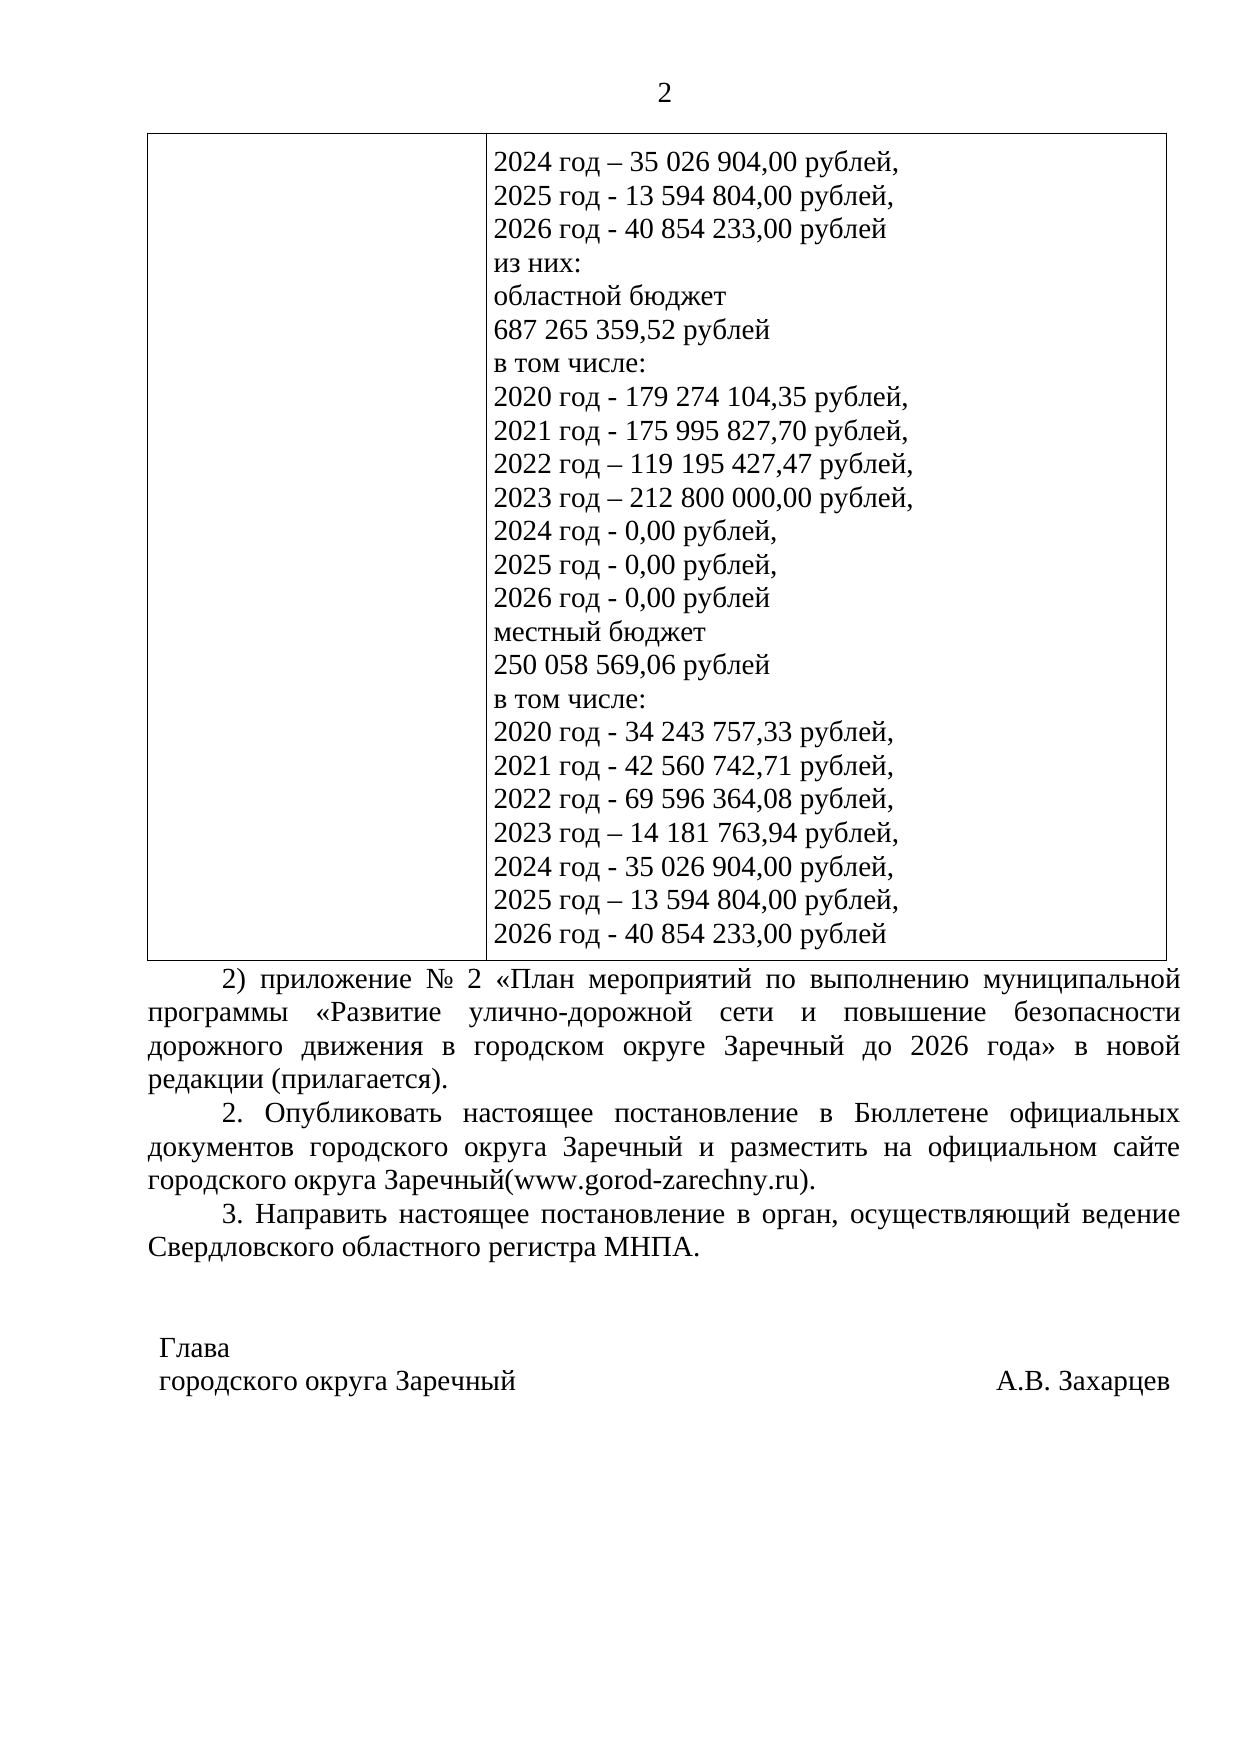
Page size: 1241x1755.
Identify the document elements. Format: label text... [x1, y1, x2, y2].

table_cell [940, 1397, 1181, 1431]
text 2) приложение № 2 «План мероприятий по выполнению муниципальной программы «Развитие улично-дорожной сети и повышение безопасности дорожного движения в городском округе Заречный до 2026 года» в новой редакции (прилагается). [148, 961, 1181, 1095]
table_header [148, 134, 486, 960]
table_cell [650, 1397, 940, 1431]
table_header Глава городского округа Заречный [148, 1330, 650, 1397]
table_cell [148, 1397, 650, 1431]
text 3. Направить настоящее постановление в орган, осуществляющий ведение Свердловского областного регистра МНПА. [148, 1196, 1181, 1263]
table_header А.В. Захарцев [940, 1330, 1181, 1397]
table_header [650, 1330, 940, 1397]
table_header 2024 год – 35 026 904,00 рублей, 2025 год - 13 594 804,00 рублей, 2026 год - 40 854 233,00 рублей из них: областной бюджет 687 265 359,52 рублей в том числе: 2020 год - 179 274 104,35 рублей, 2021 год - 175 995 827,70 рублей, 2022 год – 119 195 427,47 рублей, 2023 год – 212 800 000,00 рублей, 2024 год - 0,00 рублей, 2025 год - 0,00 рублей, 2026 год - 0,00 рублей местный бюджет 250 058 569,06 рублей в том числе: 2020 год - 34 243 757,33 рублей, 2021 год - 42 560 742,71 рублей, 2022 год - 69 596 364,08 рублей, 2023 год – 14 181 763,94 рублей, 2024 год - 35 026 904,00 рублей, 2025 год – 13 594 804,00 рублей, 2026 год - 40 854 233,00 рублей [487, 134, 1166, 960]
text 2. Опубликовать настоящее постановление в Бюллетене официальных документов городского округа Заречный и разместить на официальном сайте городского округа Заречный(www.gorod-zarechny.ru). [148, 1095, 1181, 1196]
